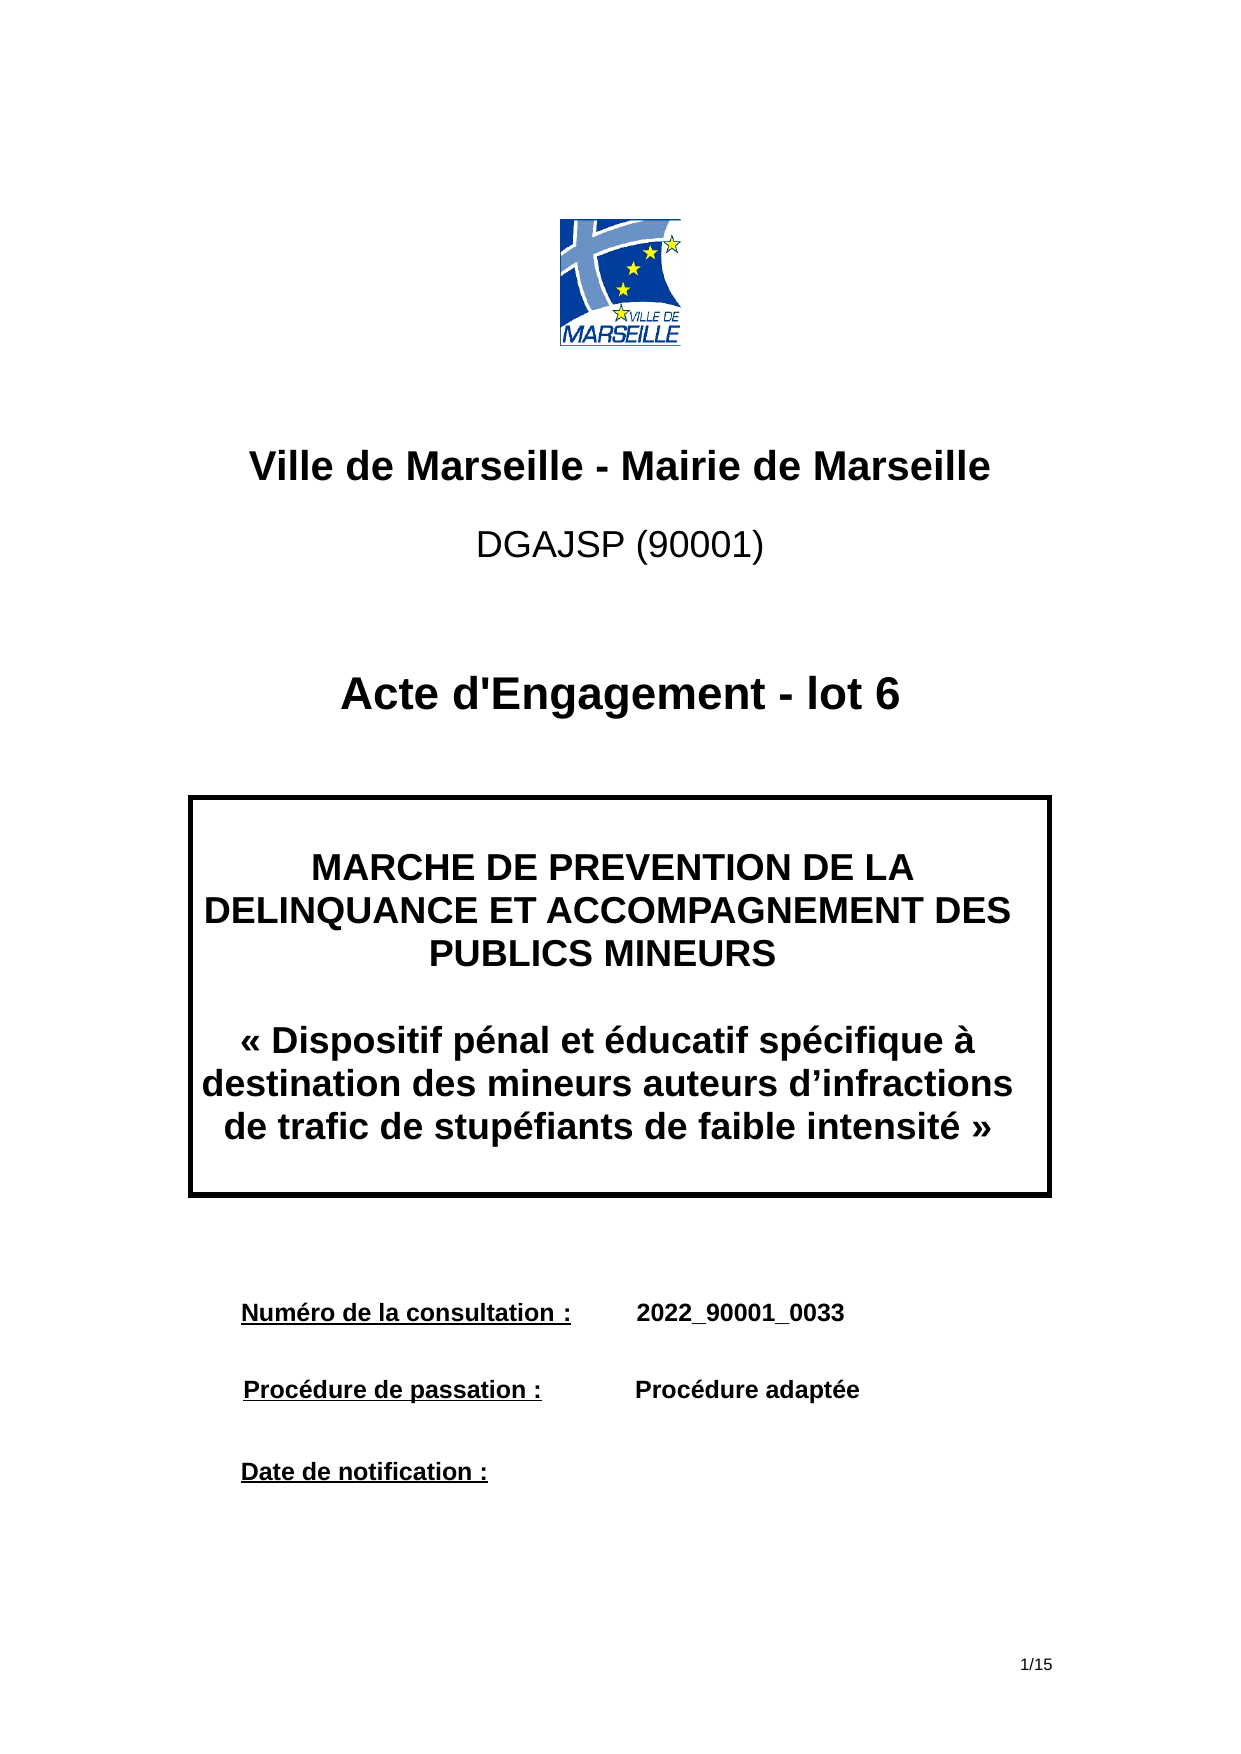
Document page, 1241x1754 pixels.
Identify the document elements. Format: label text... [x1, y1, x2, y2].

text Date de notification : [241, 1457, 1052, 1485]
text Procédure de passation : Procédure adaptée [243, 1375, 1052, 1404]
text Acte d'Engagement - lot 6 [188, 667, 1052, 719]
text Numéro de la consultation : 2022_90001_0033 [241, 1298, 1052, 1327]
text « Dispositif pénal et éducatif spécifique à destination des mineurs auteurs d’infractions de trafic de stupéfiants de faible intensité » [193, 1011, 1047, 1147]
text Ville de Marseille - Mairie de Marseille [188, 441, 1052, 489]
text MARCHE DE PREVENTION DE LA DELINQUANCE ET ACCOMPAGNEMENT DES PUBLICS MINEURS [193, 838, 1047, 975]
text DGAJSP (90001) [188, 523, 1052, 566]
